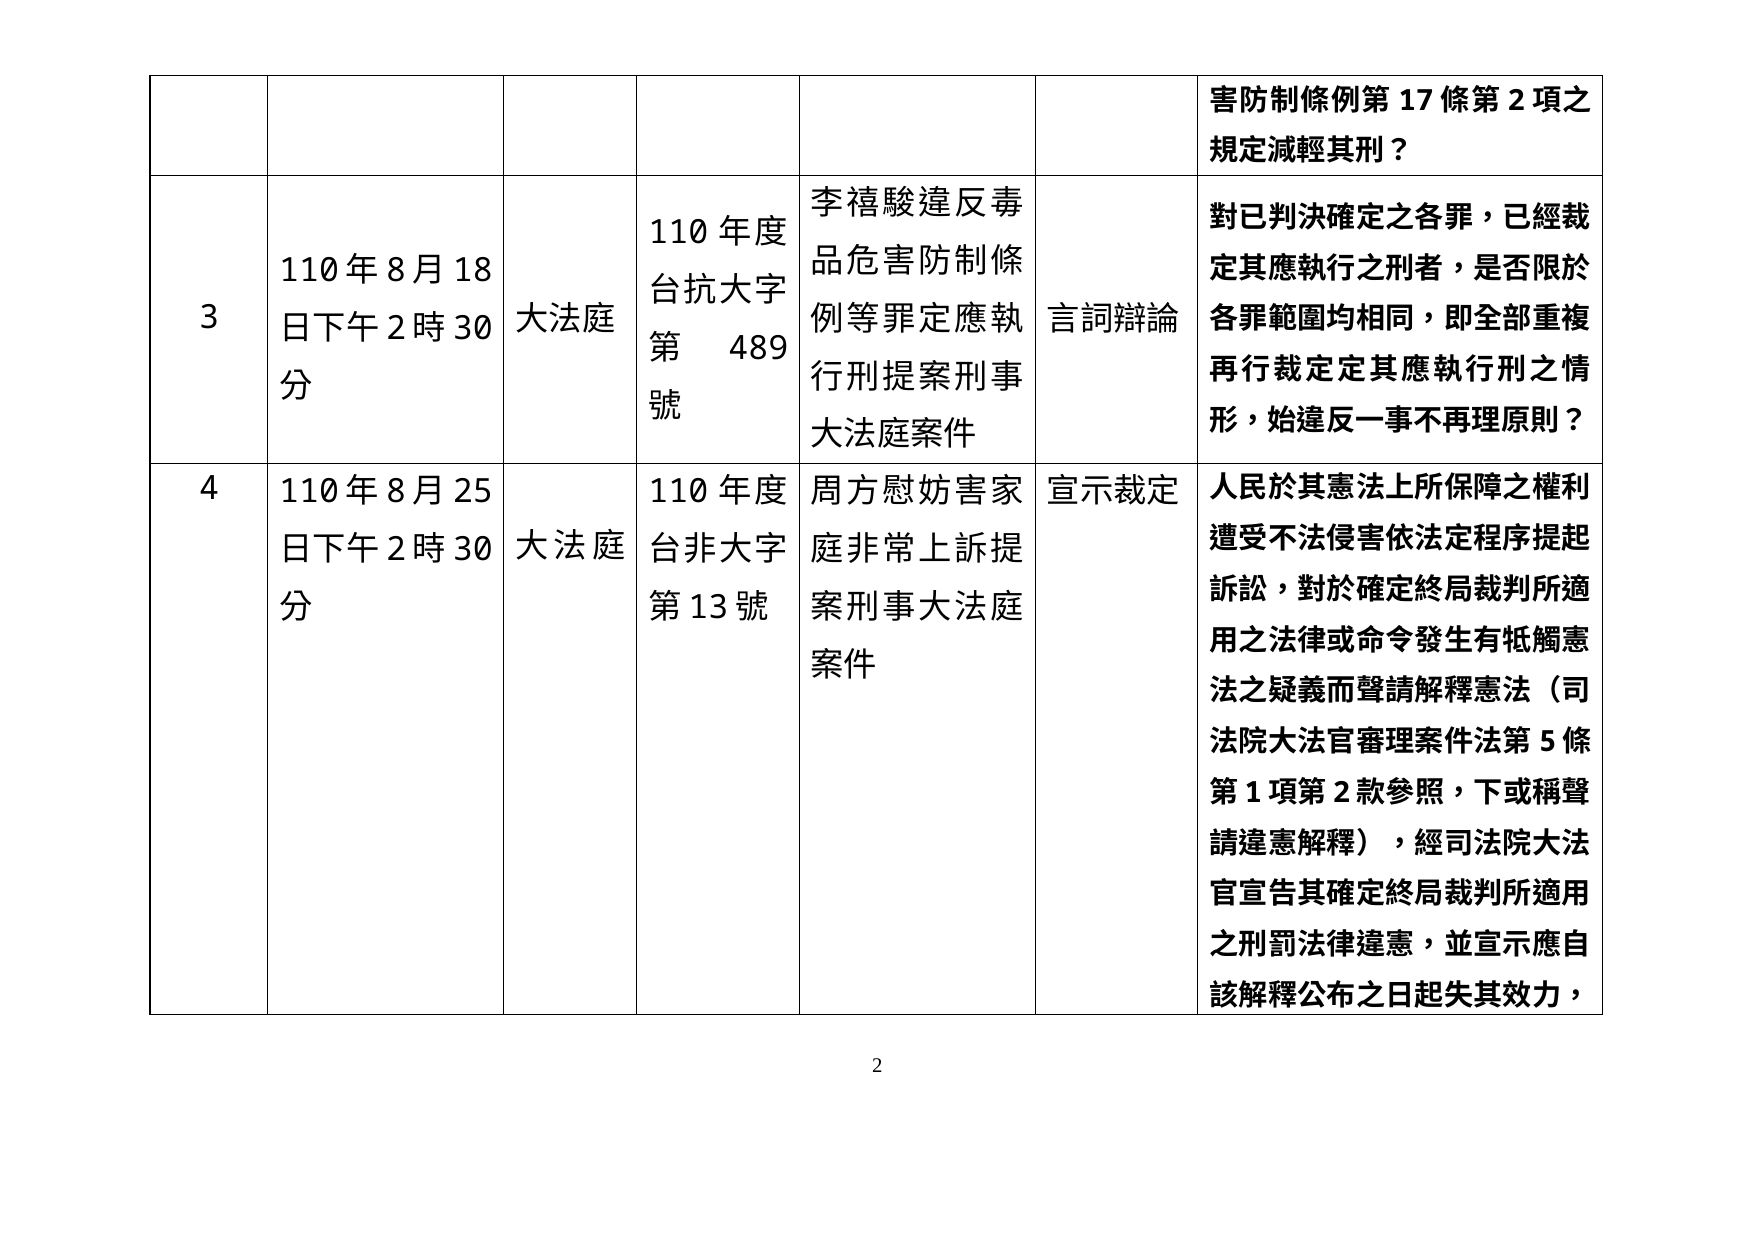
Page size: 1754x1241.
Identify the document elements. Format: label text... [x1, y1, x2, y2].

table_cell 大法庭 [504, 176, 636, 463]
table_cell 周方慰妨害家庭非常上訴提案刑事大法庭案件 [800, 464, 1035, 1014]
table_cell 3 [151, 176, 267, 463]
table_cell 110年度台非大字第13號 [637, 464, 799, 1014]
table_cell [268, 76, 503, 175]
table_cell [504, 76, 636, 175]
table_cell 對已判決確定之各罪，已經裁定其應執行之刑者，是否限於各罪範圍均相同，即全部重複再行裁定定其應執行刑之情形，始違反一事不再理原則？ [1198, 176, 1602, 463]
table_cell 害防制條例第17條第2項之規定減輕其刑？ [1198, 76, 1602, 175]
table_cell 110年8月18日下午2時30分 [268, 176, 503, 463]
table_cell [1036, 76, 1197, 175]
table_cell [151, 76, 267, 175]
table_cell 人民於其憲法上所保障之權利遭受不法侵害依法定程序提起訴訟，對於確定終局裁判所適用之法律或命令發生有牴觸憲法之疑義而聲請解釋憲法（司法院大法官審理案件法第5條第1項第2款參照，下或稱聲請違憲解釋），經司法院大法官宣告其確定終局裁判所適用之刑罰法律違憲，並宣示應自該解釋公布之日起失其效力， [1198, 464, 1602, 1014]
table_cell 大法庭 [504, 464, 636, 1014]
table_cell 110年8月25日下午2時30分 [268, 464, 503, 1014]
table_cell 110年度台抗大字第489號 [637, 176, 799, 463]
table_cell 李禧駿違反毒品危害防制條例等罪定應執行刑提案刑事大法庭案件 [800, 176, 1035, 463]
table_cell 宣示裁定 [1036, 464, 1197, 1014]
table_cell 言詞辯論 [1036, 176, 1197, 463]
table_cell [800, 76, 1035, 175]
table_cell 4 [151, 464, 267, 1014]
table_cell [637, 76, 799, 175]
